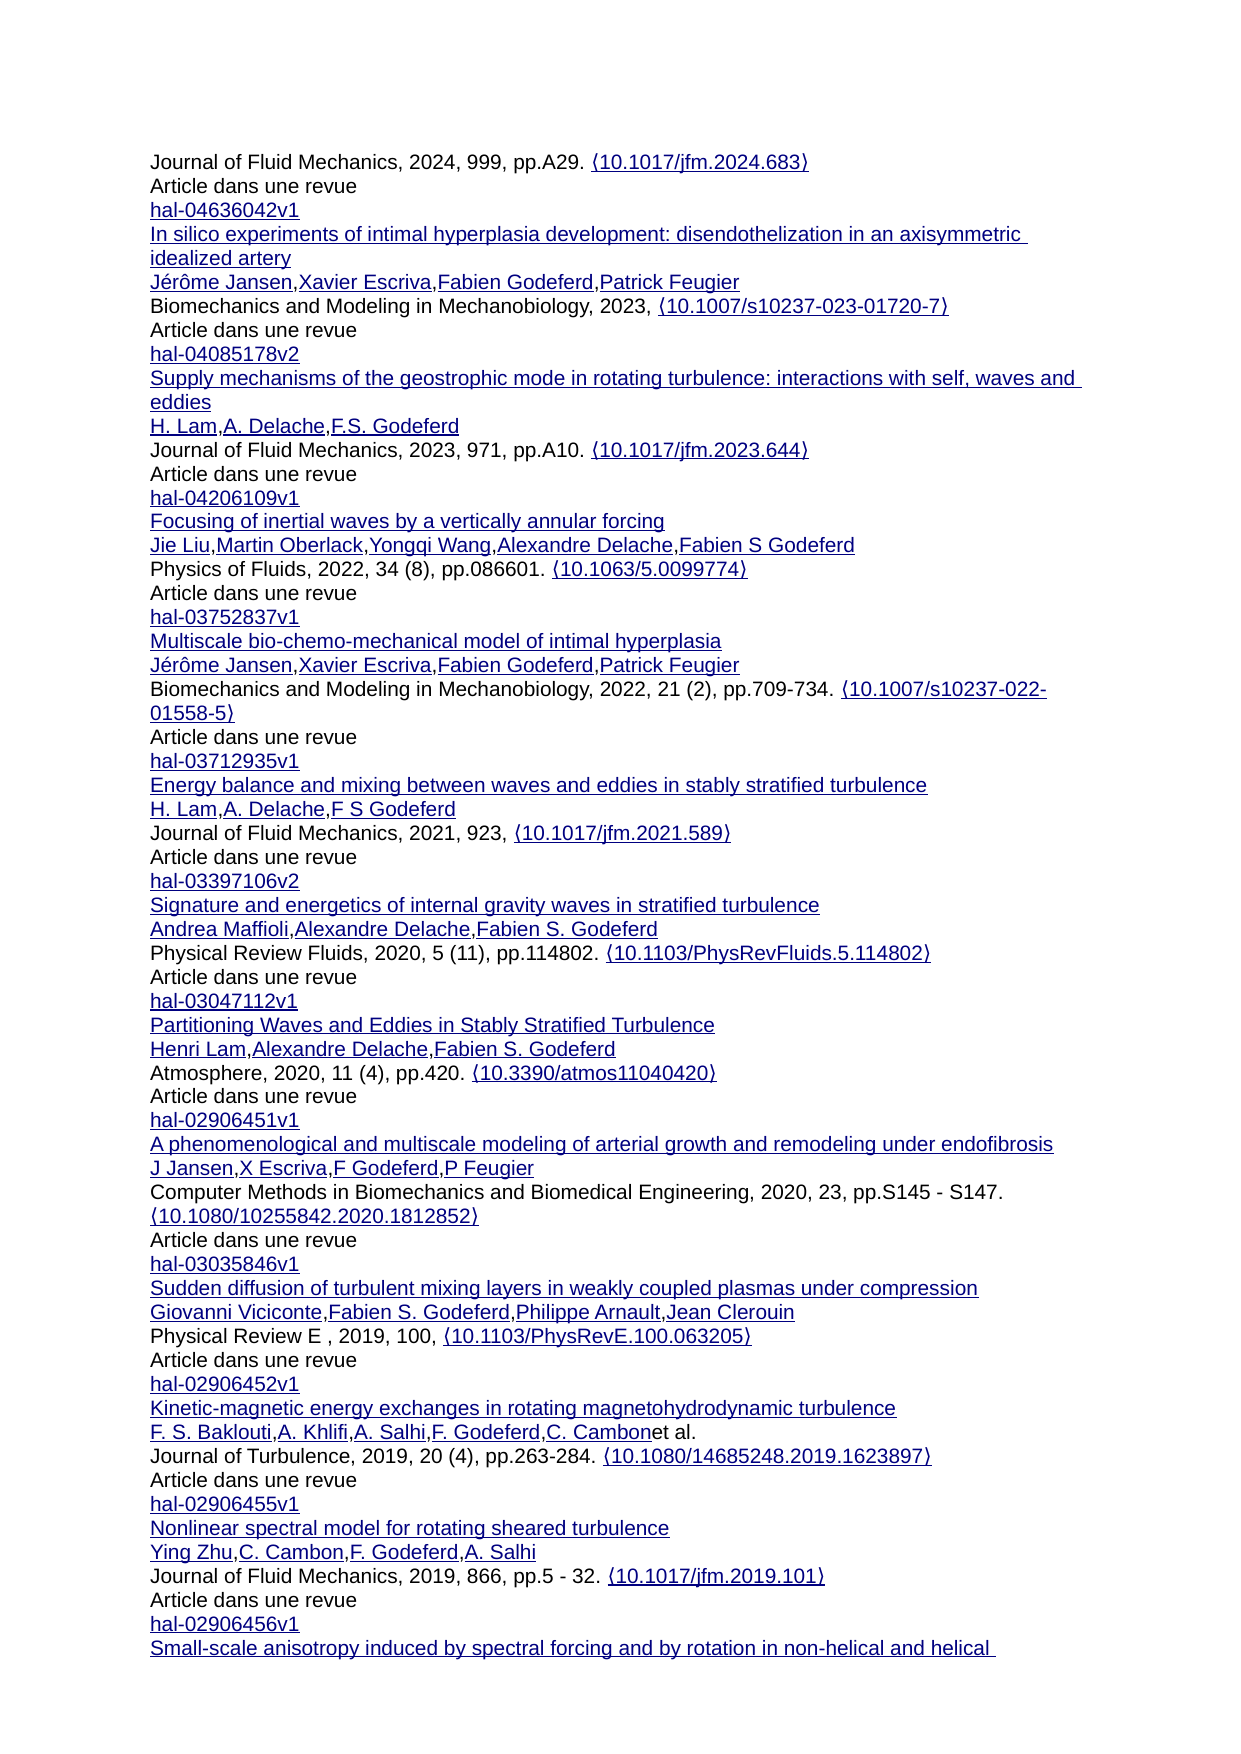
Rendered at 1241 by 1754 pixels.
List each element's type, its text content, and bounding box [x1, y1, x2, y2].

table_cell Energy balance and mixing between waves and eddies in stably stratified turbulence H. Lam,A. Delache,F S Godeferd Journal of Fluid Mechanics, 2021, 923, ⟨10.1017/jfm.2021.589⟩ Article dans une revue hal-03397106v2 [150, 773, 1090, 893]
table_cell Small-scale anisotropy induced by spectral forcing and by rotation in non-helical and helical [150, 1635, 1090, 1659]
table_cell Kinetic-magnetic energy exchanges in rotating magnetohydrodynamic turbulence F. S. Baklouti,A. Khlifi,A. Salhi,F. Godeferd,C. Cambonet al. Journal of Turbulence, 2019, 20 (4), pp.263-284. ⟨10.1080/14685248.2019.1623897⟩ Article dans une revue hal-02906455v1 [150, 1396, 1090, 1516]
table_cell In silico experiments of intimal hyperplasia development: disendothelization in an axisymmetric idealized artery Jérôme Jansen,Xavier Escriva,Fabien Godeferd,Patrick Feugier Biomechanics and Modeling in Mechanobiology, 2023, ⟨10.1007/s10237-023-01720-7⟩ Article dans une revue hal-04085178v2 [150, 222, 1090, 366]
table_cell Signature and energetics of internal gravity waves in stratified turbulence Andrea Maffioli,Alexandre Delache,Fabien S. Godeferd Physical Review Fluids, 2020, 5 (11), pp.114802. ⟨10.1103/PhysRevFluids.5.114802⟩ Article dans une revue hal-03047112v1 [150, 893, 1090, 1012]
table_cell Focusing of inertial waves by a vertically annular forcing Jie Liu,Martin Oberlack,Yongqi Wang,Alexandre Delache,Fabien S Godeferd Physics of Fluids, 2022, 34 (8), pp.086601. ⟨10.1063/5.0099774⟩ Article dans une revue hal-03752837v1 [150, 509, 1090, 629]
table_cell Supply mechanisms of the geostrophic mode in rotating turbulence: interactions with self, waves and eddies H. Lam,A. Delache,F.S. Godeferd Journal of Fluid Mechanics, 2023, 971, pp.A10. ⟨10.1017/jfm.2023.644⟩ Article dans une revue hal-04206109v1 [150, 366, 1090, 509]
table_cell Journal of Fluid Mechanics, 2024, 999, pp.A29. ⟨10.1017/jfm.2024.683⟩ Article dans une revue hal-04636042v1 [150, 150, 1090, 222]
table_cell Partitioning Waves and Eddies in Stably Stratified Turbulence Henri Lam,Alexandre Delache,Fabien S. Godeferd Atmosphere, 2020, 11 (4), pp.420. ⟨10.3390/atmos11040420⟩ Article dans une revue hal-02906451v1 [150, 1013, 1090, 1132]
table_cell A phenomenological and multiscale modeling of arterial growth and remodeling under endofibrosis J Jansen,X Escriva,F Godeferd,P Feugier Computer Methods in Biomechanics and Biomedical Engineering, 2020, 23, pp.S145 - S147. ⟨10.1080/10255842.2020.1812852⟩ Article dans une revue hal-03035846v1 [150, 1132, 1090, 1276]
table_cell Multiscale bio-chemo-mechanical model of intimal hyperplasia Jérôme Jansen,Xavier Escriva,Fabien Godeferd,Patrick Feugier Biomechanics and Modeling in Mechanobiology, 2022, 21 (2), pp.709-734. ⟨10.1007/s10237-022-01558-5⟩ Article dans une revue hal-03712935v1 [150, 629, 1090, 773]
table_cell Sudden diffusion of turbulent mixing layers in weakly coupled plasmas under compression Giovanni Viciconte,Fabien S. Godeferd,Philippe Arnault,Jean Clerouin Physical Review E , 2019, 100, ⟨10.1103/PhysRevE.100.063205⟩ Article dans une revue hal-02906452v1 [150, 1276, 1090, 1396]
table_cell Nonlinear spectral model for rotating sheared turbulence Ying Zhu,C. Cambon,F. Godeferd,A. Salhi Journal of Fluid Mechanics, 2019, 866, pp.5 - 32. ⟨10.1017/jfm.2019.101⟩ Article dans une revue hal-02906456v1 [150, 1516, 1090, 1635]
